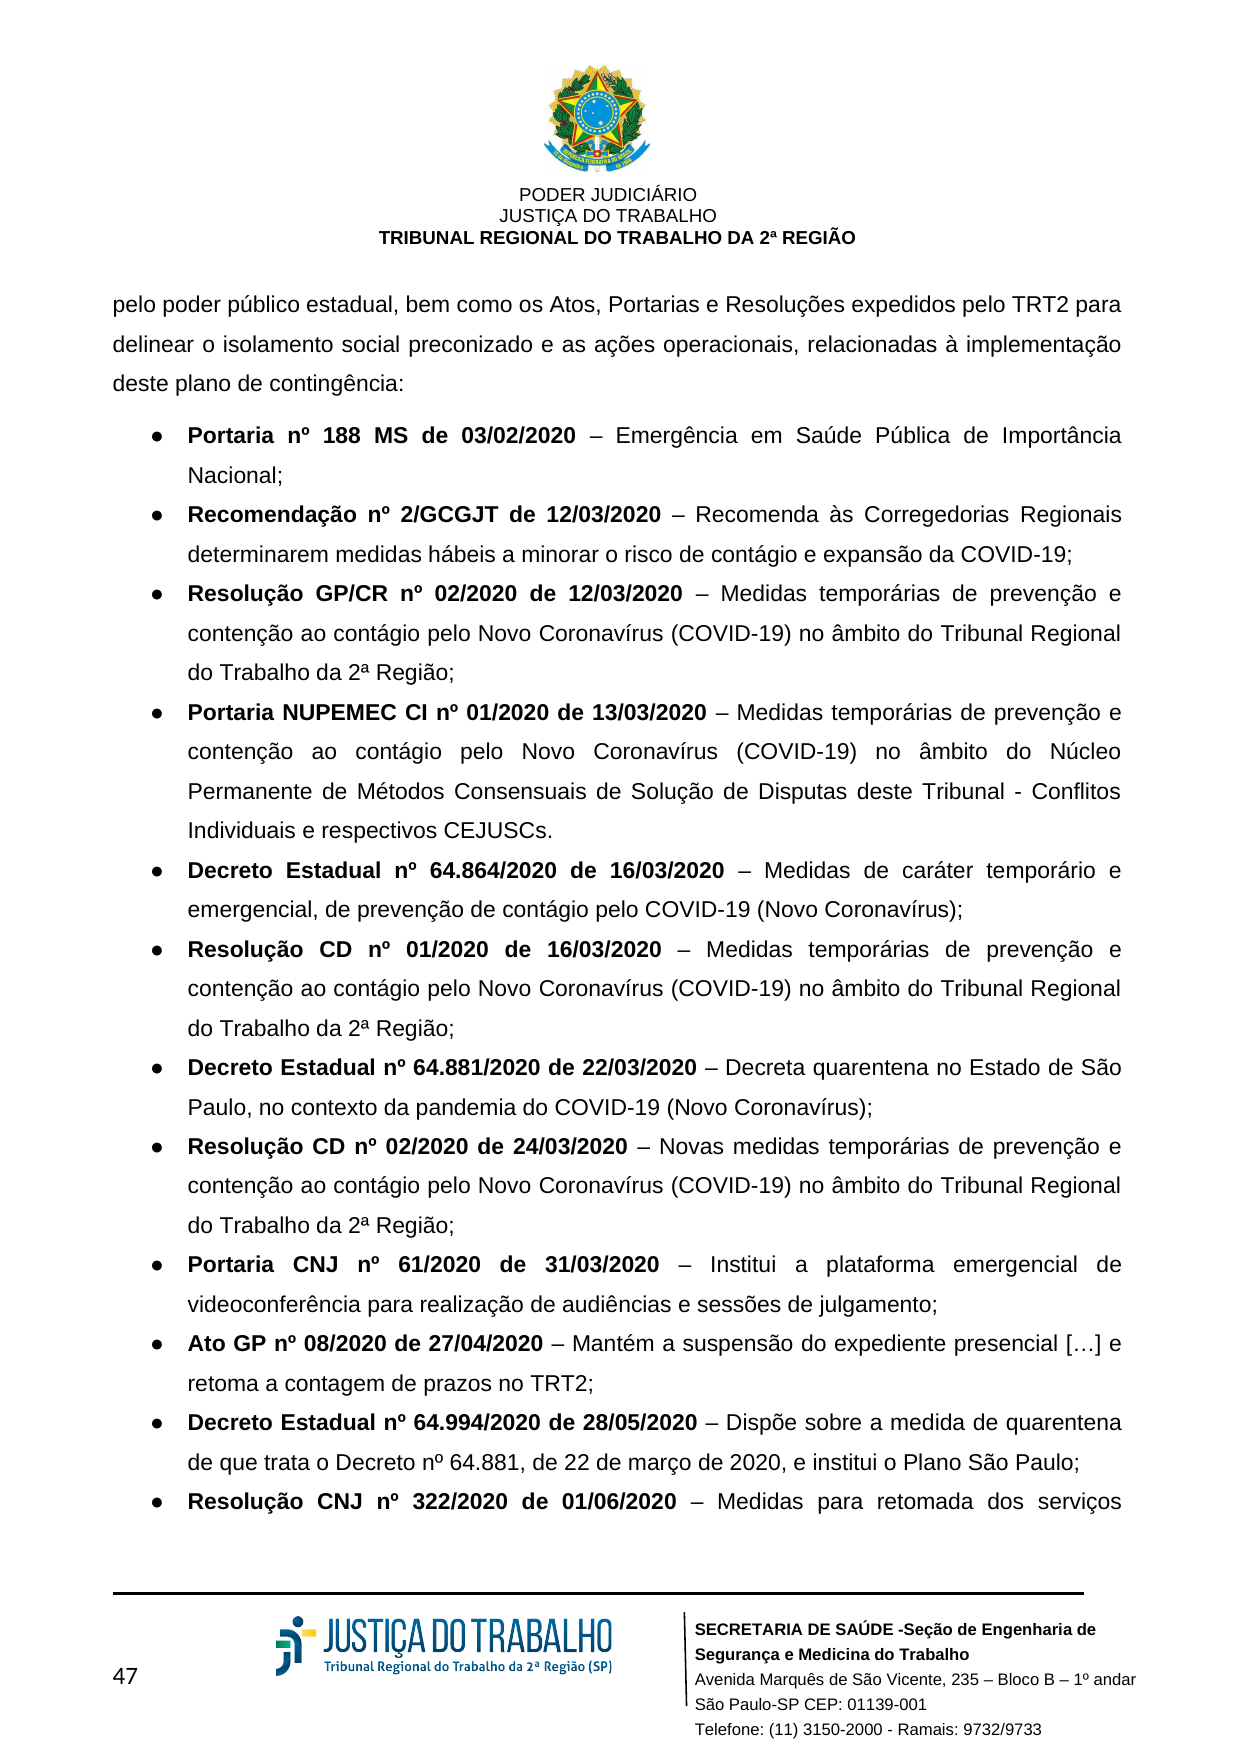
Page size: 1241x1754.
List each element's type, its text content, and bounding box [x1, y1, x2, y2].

list Portaria nº 188 MS de 03/02/2020 – Emergência em Saúde Pública de Importância Nacional; [150, 422, 1122, 488]
picture [276, 1616, 612, 1676]
list Decreto Estadual nº 64.881/2020 de 22/03/2020 – Decreta quarentena no Estado de São Paulo, no contexto da pandemia do COVID-19 (Novo Coronavírus); [150, 1054, 1122, 1120]
list Resolução GP/CR nº 02/2020 de 12/03/2020 – Medidas temporárias de prevenção e contenção ao contágio pelo Novo Coronavírus (COVID-19) no âmbito do Tribunal Regional do Trabalho da 2ª Região; [150, 580, 1122, 686]
list Resolução CD nº 02/2020 de 24/03/2020 – Novas medidas temporárias de prevenção e contenção ao contágio pelo Novo Coronavírus (COVID-19) no âmbito do Tribunal Regional do Trabalho da 2ª Região; [150, 1133, 1122, 1238]
picture [543, 65, 650, 172]
list Decreto Estadual nº 64.994/2020 de 28/05/2020 – Dispõe sobre a medida de quarentena de que trata o Decreto nº 64.881, de 22 de março de 2020, e institui o Plano São Paulo; [150, 1409, 1122, 1475]
list Ato GP nº 08/2020 de 27/04/2020 – Mantém a suspensão do expediente presencial […] e retoma a contagem de prazos no TRT2; [150, 1330, 1122, 1396]
list Resolução CNJ nº 322/2020 de 01/06/2020 – Medidas para retomada dos serviços [150, 1488, 1122, 1514]
list Decreto Estadual nº 64.864/2020 de 16/03/2020 – Medidas de caráter temporário e emergencial, de prevenção de contágio pelo COVID-19 (Novo Coronavírus); [150, 857, 1122, 922]
list Portaria NUPEMEC CI nº 01/2020 de 13/03/2020 – Medidas temporárias de prevenção e contenção ao contágio pelo Novo Coronavírus (COVID-19) no âmbito do Núcleo Permanente de Métodos Consensuais de Solução de Disputas deste Tribunal - Conflitos Individuais e respectivos CEJUSCs. [150, 699, 1122, 843]
list Portaria CNJ nº 61/2020 de 31/03/2020 – Institui a plataforma emergencial de videoconferência para realização de audiências e sessões de julgamento; [150, 1251, 1122, 1317]
text pelo poder público estadual, bem como os Atos, Portarias e Resoluções expedidos pelo TRT2 para delinear o isolamento social preconizado e as ações operacionais, relacionadas à implementação deste plano de contingência: [112, 291, 1122, 397]
list Resolução CD nº 01/2020 de 16/03/2020 – Medidas temporárias de prevenção e contenção ao contágio pelo Novo Coronavírus (COVID-19) no âmbito do Tribunal Regional do Trabalho da 2ª Região; [150, 936, 1122, 1041]
list Recomendação nº 2/GCGJT de 12/03/2020 – Recomenda às Corregedorias Regionais determinarem medidas hábeis a minorar o risco de contágio e expansão da COVID-19; [150, 501, 1122, 567]
